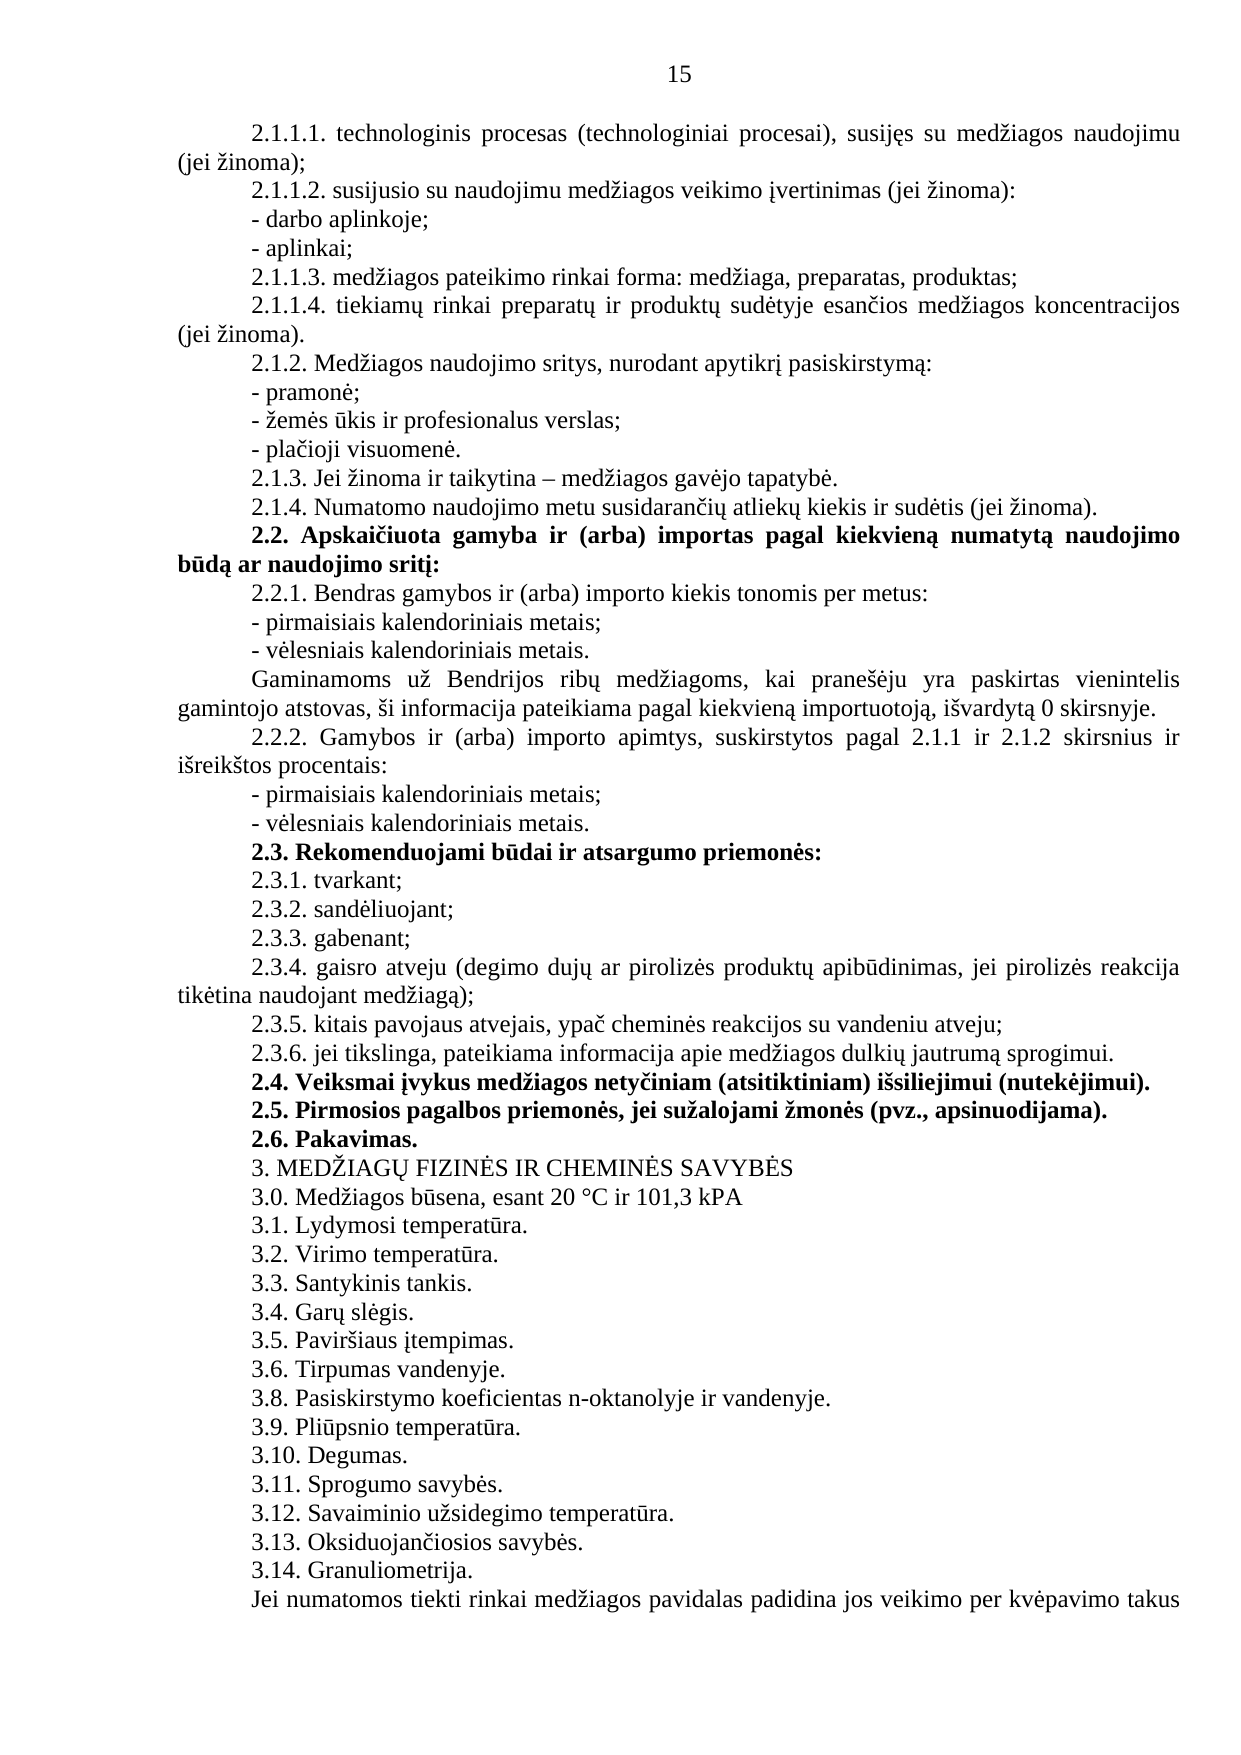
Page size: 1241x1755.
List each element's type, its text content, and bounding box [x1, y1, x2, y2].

text Jei numatomos tiekti rinkai medžiagos pavidalas padidina jos veikimo per kvėpavimo takus [177, 1584, 1181, 1613]
text 2.5. Pirmosios pagalbos priemonės, jei sužalojami žmonės (pvz., apsinuodijama). [177, 1096, 1181, 1124]
text 3.9. Pliūpsnio temperatūra. [177, 1412, 1181, 1441]
text - pramonė; [177, 377, 1181, 406]
text 2.1.1.1. technologinis procesas (technologiniai procesai), susijęs su medžiagos naudojimu (jei žinoma); [177, 118, 1181, 176]
text 2.4. Veiksmai įvykus medžiagos netyčiniam (atsitiktiniam) išsiliejimui (nutekėjimui). [177, 1067, 1181, 1096]
text 2.1.2. Medžiagos naudojimo sritys, nurodant apytikrį pasiskirstymą: [177, 348, 1181, 377]
text 3.12. Savaiminio užsidegimo temperatūra. [177, 1498, 1181, 1527]
text 2.1.3. Jei žinoma ir taikytina – medžiagos gavėjo tapatybė. [177, 463, 1181, 492]
text 3.1. Lydymosi temperatūra. [177, 1211, 1181, 1239]
text 3.2. Virimo temperatūra. [177, 1239, 1181, 1268]
text 3.14. Granuliometrija. [177, 1556, 1181, 1584]
text 3.0. Medžiagos būsena, esant 20 °C ir 101,3 kPA [177, 1182, 1181, 1211]
text 3.13. Oksiduojančiosios savybės. [177, 1527, 1181, 1556]
text 2.3.4. gaisro atveju (degimo dujų ar pirolizės produktų apibūdinimas, jei pirolizės reakcija tikėtina naudojant medžiagą); [177, 952, 1181, 1009]
text 2.3.1. tvarkant; [177, 866, 1181, 894]
text - darbo aplinkoje; [177, 204, 1181, 233]
text Gaminamoms už Bendrijos ribų medžiagoms, kai pranešėju yra paskirtas vienintelis gamintojo atstovas, ši informacija pateikiama pagal kiekvieną importuotoją, išvardytą 0 skirsnyje. [177, 664, 1181, 722]
text 3.11. Sprogumo savybės. [177, 1469, 1181, 1498]
text 3.8. Pasiskirstymo koeficientas n-oktanolyje ir vandenyje. [177, 1383, 1181, 1412]
text 3.6. Tirpumas vandenyje. [177, 1354, 1181, 1383]
text 2.1.1.3. medžiagos pateikimo rinkai forma: medžiaga, preparatas, produktas; [177, 262, 1181, 291]
text 2.2.2. Gamybos ir (arba) importo apimtys, suskirstytos pagal 2.1.1 ir 2.1.2 skirsnius ir išreikštos procentais: [177, 722, 1181, 779]
text 3.10. Degumas. [177, 1441, 1181, 1469]
text 2.3.2. sandėliuojant; [177, 894, 1181, 923]
text 2.3.6. jei tikslinga, pateikiama informacija apie medžiagos dulkių jautrumą sprogimui. [177, 1038, 1181, 1067]
text 2.2. Apskaičiuota gamyba ir (arba) importas pagal kiekvieną numatytą naudojimo būdą ar naudojimo sritį: [177, 521, 1181, 578]
text 2.3. Rekomenduojami būdai ir atsargumo priemonės: [177, 837, 1181, 866]
text 2.1.1.2. susijusio su naudojimu medžiagos veikimo įvertinimas (jei žinoma): [177, 176, 1181, 204]
text - vėlesniais kalendoriniais metais. [177, 636, 1181, 664]
text 2.3.3. gabenant; [177, 923, 1181, 952]
text - aplinkai; [177, 233, 1181, 262]
text - pirmaisiais kalendoriniais metais; [177, 607, 1181, 636]
text - žemės ūkis ir profesionalus verslas; [177, 406, 1181, 434]
text 3.4. Garų slėgis. [177, 1297, 1181, 1326]
text 2.6. Pakavimas. [177, 1124, 1181, 1153]
text 2.2.1. Bendras gamybos ir (arba) importo kiekis tonomis per metus: [177, 578, 1181, 607]
text - pirmaisiais kalendoriniais metais; [177, 779, 1181, 808]
text - plačioji visuomenė. [177, 434, 1181, 463]
text 2.1.1.4. tiekiamų rinkai preparatų ir produktų sudėtyje esančios medžiagos koncentracijos (jei žinoma). [177, 291, 1181, 348]
text 2.1.4. Numatomo naudojimo metu susidarančių atliekų kiekis ir sudėtis (jei žinoma). [177, 492, 1181, 521]
text 3.5. Paviršiaus įtempimas. [177, 1326, 1181, 1354]
text - vėlesniais kalendoriniais metais. [177, 808, 1181, 837]
text 2.3.5. kitais pavojaus atvejais, ypač cheminės reakcijos su vandeniu atveju; [177, 1009, 1181, 1038]
text 3.3. Santykinis tankis. [177, 1268, 1181, 1297]
text 3. MEDŽIAGŲ FIZINĖS IR CHEMINĖS SAVYBĖS [177, 1153, 1181, 1182]
